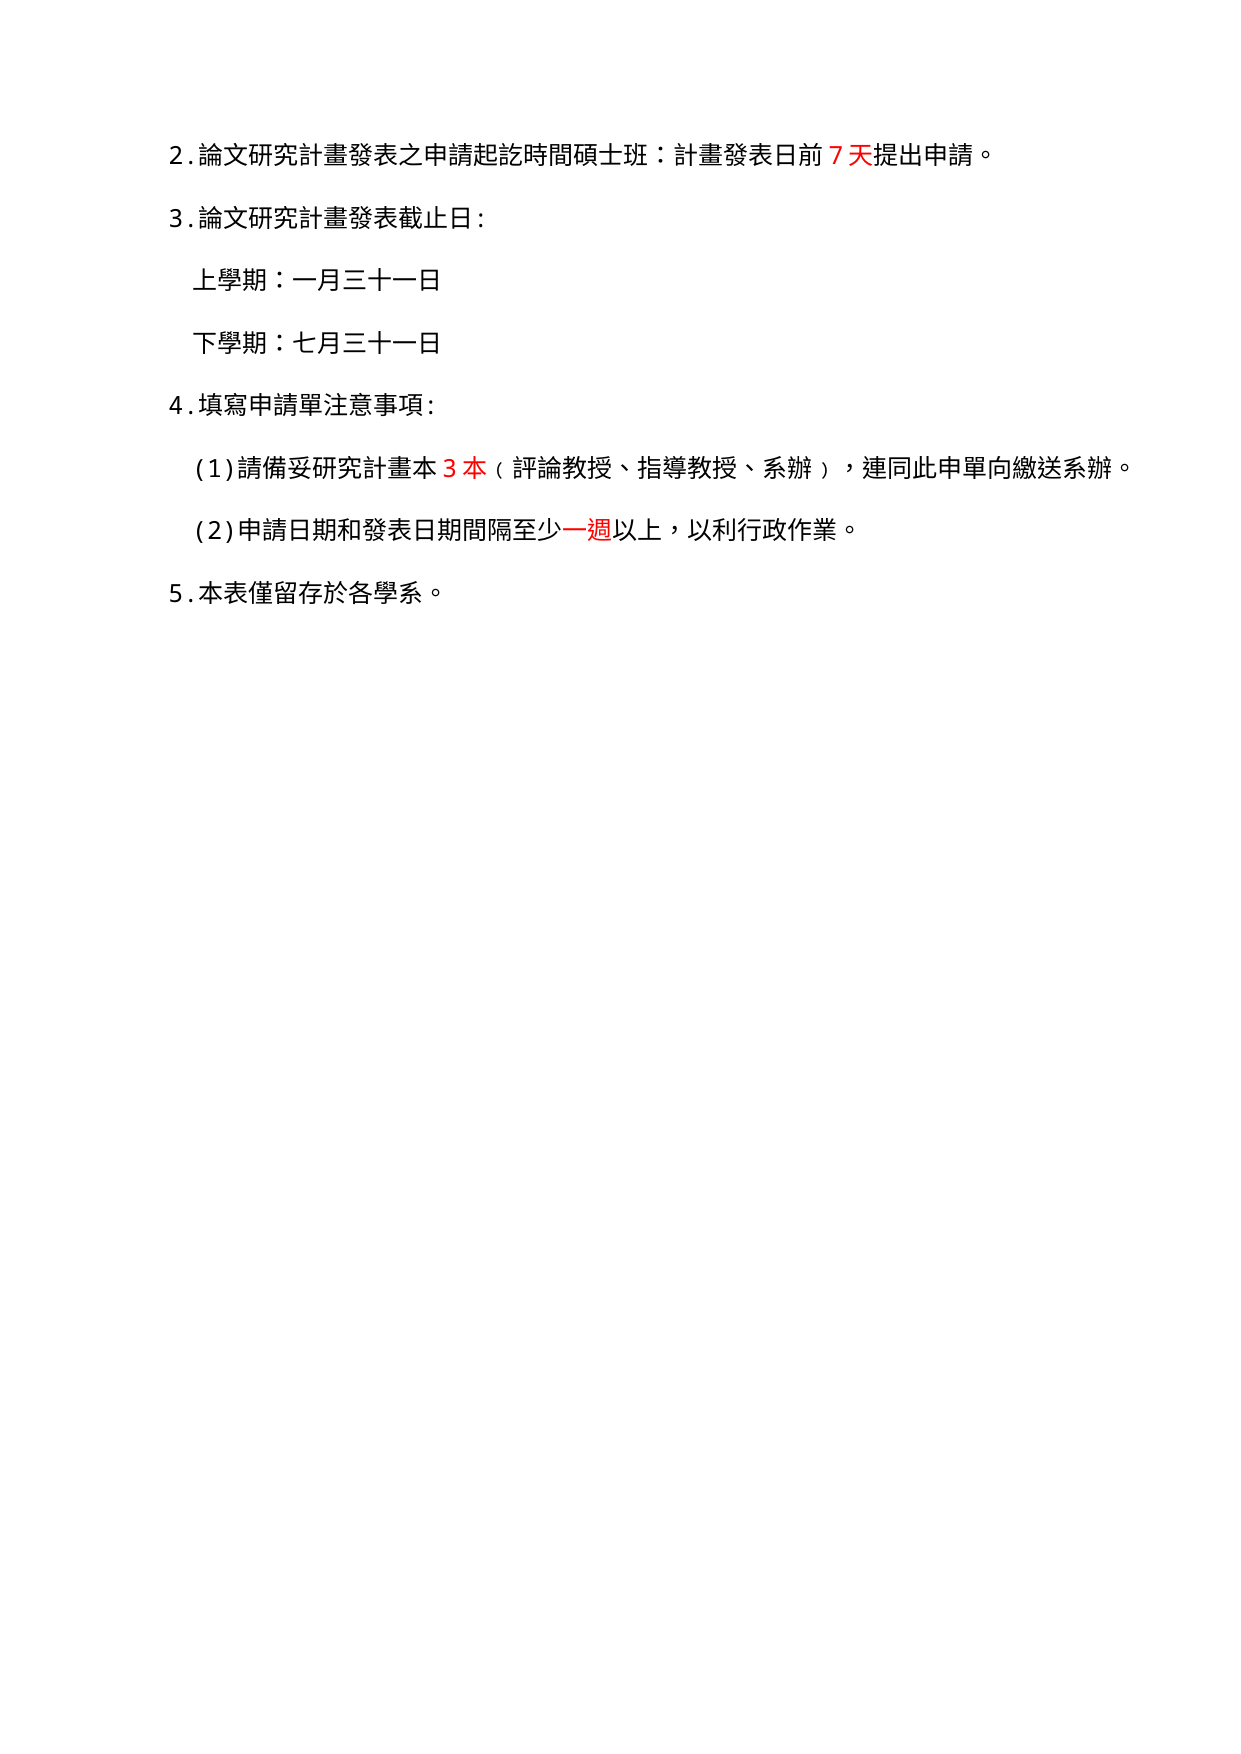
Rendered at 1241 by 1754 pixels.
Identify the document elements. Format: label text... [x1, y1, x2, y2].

text 4.填寫申請單注意事項: [168, 362, 1122, 425]
text 上學期：一月三十一日 [168, 237, 1122, 300]
text (2)申請日期和發表日期間隔至少一週以上，以利行政作業。 [168, 487, 1122, 550]
text 3.論文研究計畫發表截止日: [168, 175, 1122, 237]
text 2.論文研究計畫發表之申請起訖時間碩士班：計畫發表日前7天提出申請。 [168, 112, 1122, 175]
text 5.本表僅留存於各學系。 [168, 550, 1122, 612]
text (1)請備妥研究計畫本3本﹙評論教授、指導教授、系辦﹚，連同此申單向繳送系辦。 [168, 425, 1122, 487]
text 下學期：七月三十一日 [168, 300, 1122, 362]
